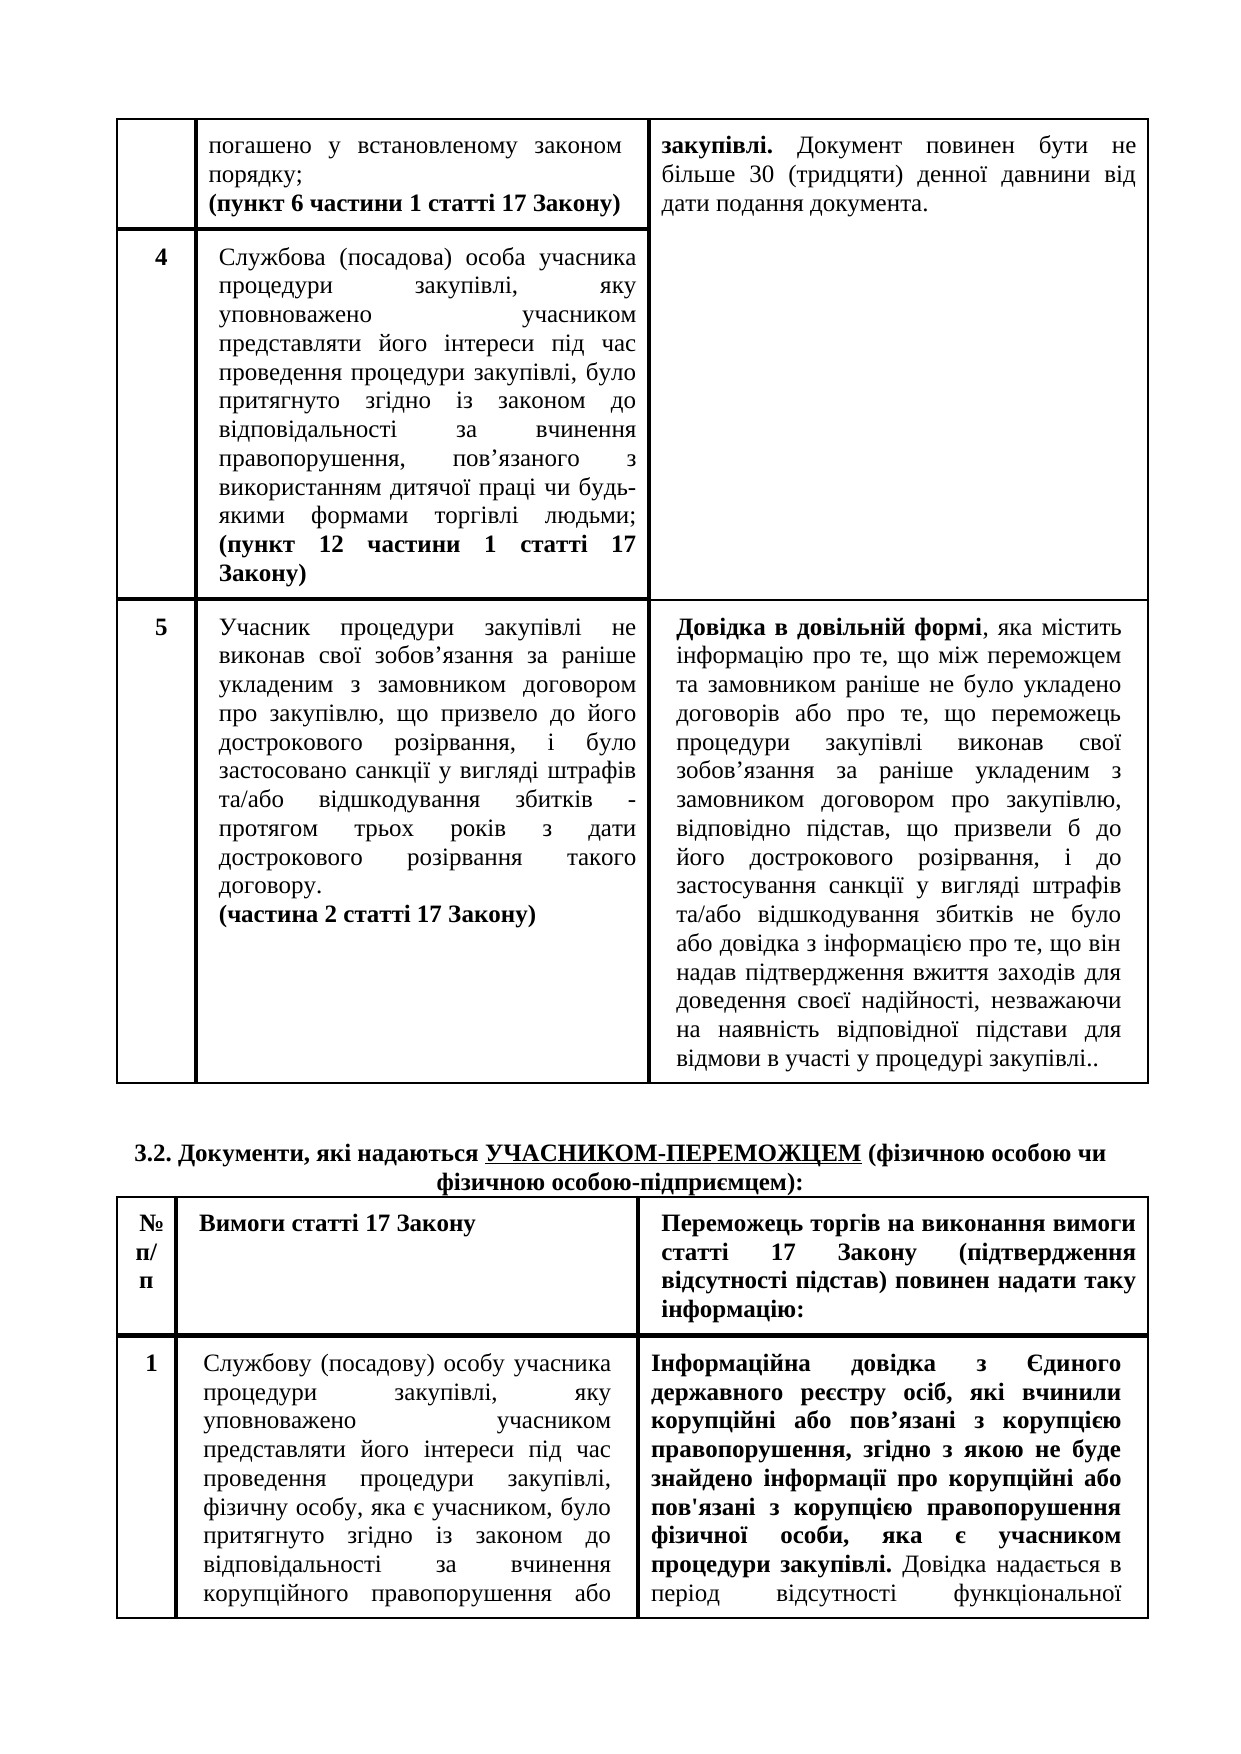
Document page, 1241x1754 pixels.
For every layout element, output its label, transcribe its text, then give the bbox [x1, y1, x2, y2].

table_header Вимоги статті 17 Закону [178, 1198, 636, 1333]
table_header Переможець торгів на виконання вимоги статті 17 Закону (підтвердження відсутності підстав) повинен надати таку інформацію: [640, 1198, 1147, 1333]
table_cell Службову (посадову) особу учасника процедури закупівлі, яку уповноважено учасником представляти його інтереси під час проведення процедури закупівлі, фізичну особу, яка є учасником, було притягнуто згідно із законом до відповідальності за вчинення корупційного правопорушення або [178, 1338, 636, 1617]
table_cell Учасник процедури закупівлі не виконав свої зобов’язання за раніше укладеним з замовником договором про закупівлю, що призвело до його дострокового розірвання, і було застосовано санкції у вигляді штрафів та/або відшкодування збитків - протягом трьох років з дати дострокового розірвання такого договору. (частина 2 статті 17 Закону) [198, 601, 647, 1082]
text 3.2. Документи, які надаються УЧАСНИКОМ-ПЕРЕМОЖЦЕМ (фізичною особою чи фізичною особою-підприємцем): [118, 1138, 1122, 1196]
table_cell Службова (посадова) особа учасника процедури закупівлі, яку уповноважено учасником представляти його інтереси під час проведення процедури закупівлі, було притягнуто згідно із законом до відповідальності за вчинення правопорушення, пов’язаного з використанням дитячої праці чи будь-якими формами торгівлі людьми; (пункт 12 частини 1 статті 17 Закону) [198, 231, 647, 597]
table_header № п/п [118, 1198, 174, 1333]
table_cell Інформаційна довідка з Єдиного державного реєстру осіб, які вчинили корупційні або пов’язані з корупцією правопорушення, згідно з якою не буде знайдено інформації про корупційні або пов'язані з корупцією правопорушення фізичної особи, яка є учасником процедури закупівлі. Довідка надається в період відсутності функціональної [640, 1338, 1147, 1617]
table_cell Довідка в довільній формі, яка містить інформацію про те, що між переможцем та замовником раніше не було укладено договорів або про те, що переможець процедури закупівлі виконав свої зобов’язання за раніше укладеним з замовником договором про закупівлю, відповідно підстав, що призвели б до його дострокового розірвання, і до застосування санкції у вигляді штрафів та/або відшкодування збитків не було або довідка з інформацією про те, що він надав підтвердження вжиття заходів для доведення своєї надійності, незважаючи на наявність відповідної підстави для відмови в участі у процедурі закупівлі.. [651, 601, 1147, 1082]
table_cell [118, 120, 194, 227]
table_cell закупівлі. Документ повинен бути не більше 30 (тридцяти) денної давнини від дати подання документа. [651, 120, 1147, 599]
table_cell погашено у встановленому законом порядку; (пункт 6 частини 1 статті 17 Закону) [198, 120, 647, 227]
table_cell 4 [118, 231, 194, 597]
table_cell 1 [118, 1338, 174, 1617]
table_cell 5 [118, 601, 194, 1082]
